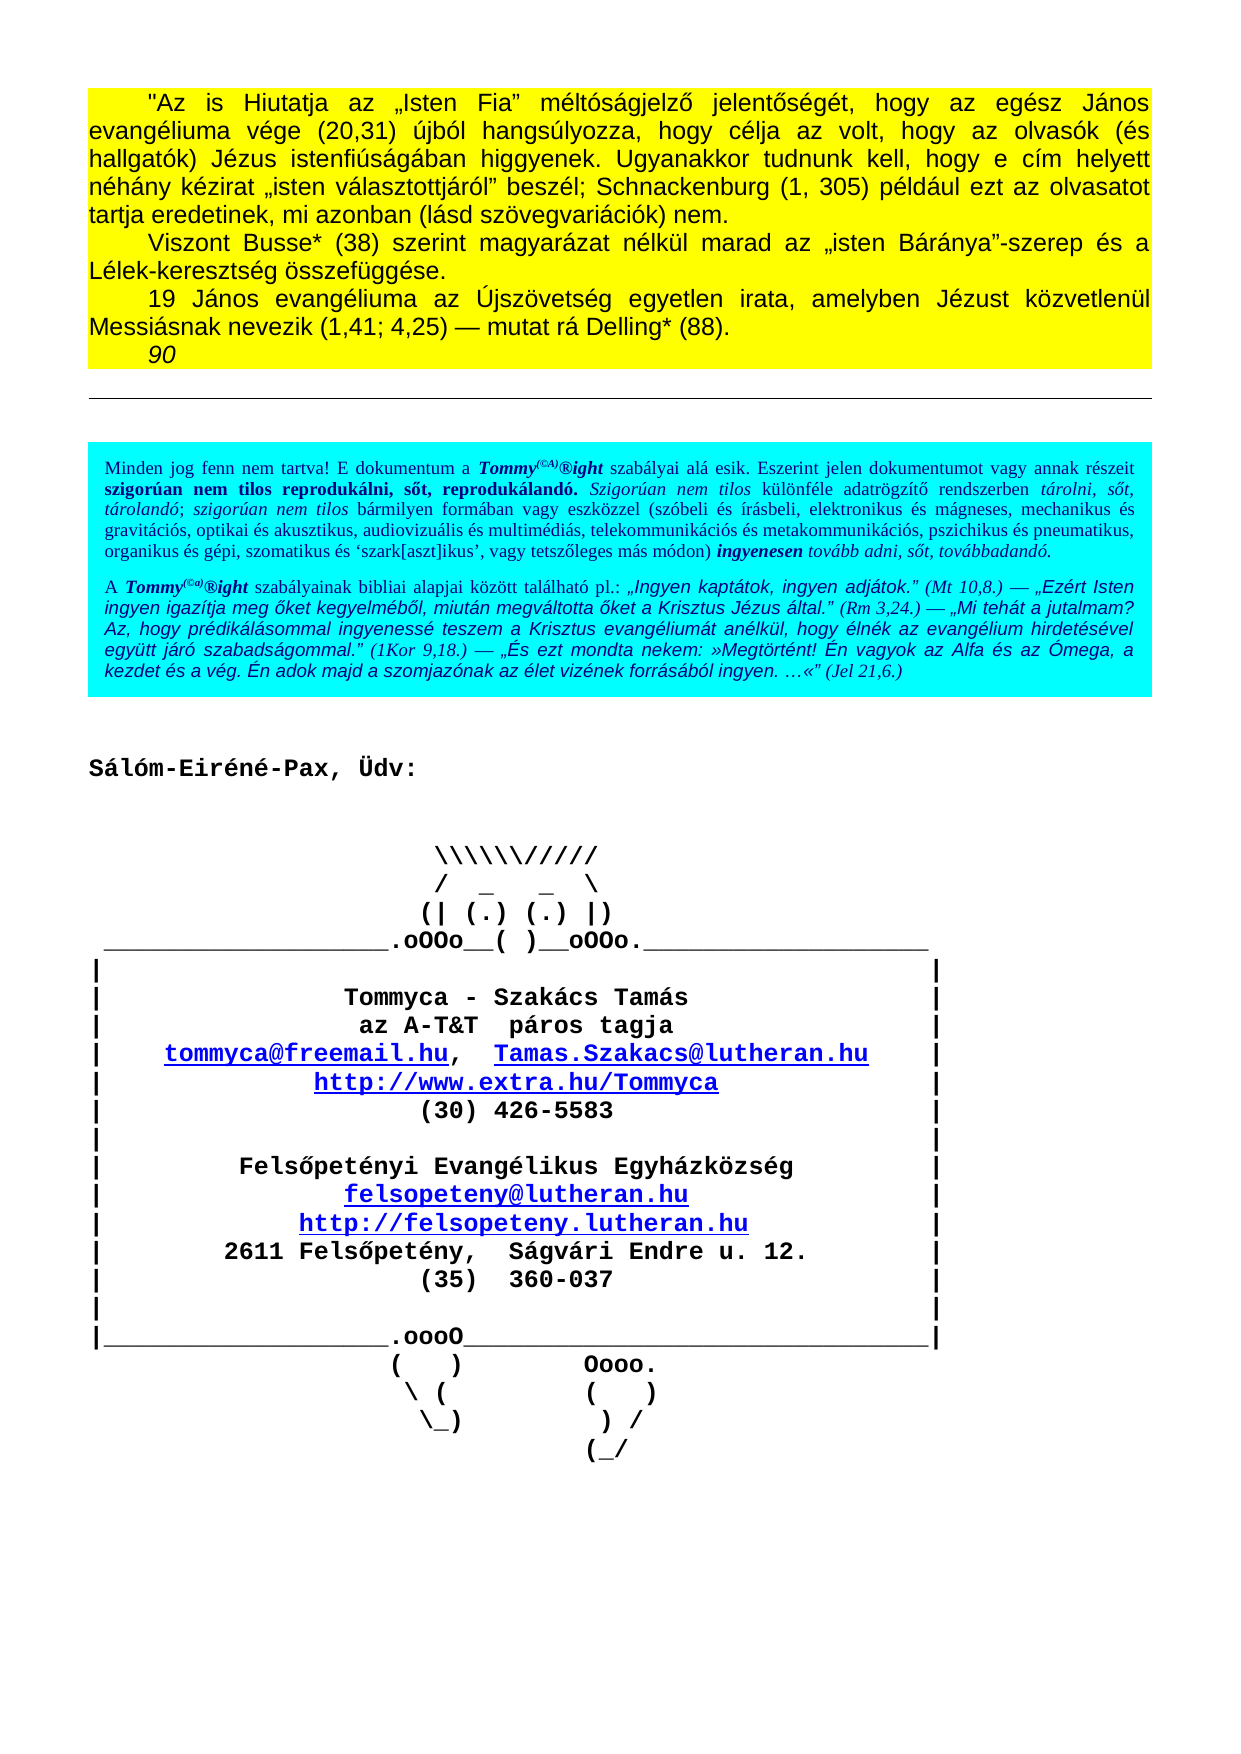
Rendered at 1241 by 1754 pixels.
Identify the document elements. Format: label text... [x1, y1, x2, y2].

text "Az is Hiutatja az „Isten Fia” méltóságjelző jelentőségét, hogy az egész János evangéliuma vége (20,31) újból hangsúlyozza, hogy célja az volt, hogy az olvasók (és hallgatók) Jézus istenfiúságában higgyenek. Ugyanakkor tudnunk kell, hogy e cím helyett néhány kézirat „isten választottjáról” beszél; Schnackenburg (1, 305) például ezt az olvasatot tartja eredetinek, mi azonban (lásd szövegvariációk) nem. [88, 88, 1152, 229]
text \\\\\\///// / _ _ \ (| (.) (.) |) ___________________.oOOo__( )__oOOo.___________________ | | | Tommyca - Szakács Tamás | | az A-T&T páros tagja | | tommyca@freemail.hu, Tamas.Szakacs@lutheran.hu | | http://www.extra.hu/Tommyca | | (30) 426-5583 | | | | Felsőpetényi Evangélikus Egyházközség | | felsopeteny@lutheran.hu | | http://felsopeteny.lutheran.hu | | 2611 Felsőpetény, Ságvári Endre u. 12. | | (35) 360-037 | | | |___________________.oooO_______________________________| ( ) Oooo. \ ( ( ) \_) ) / (_/ [88, 843, 1152, 1464]
text 19 János evangéliuma az Újszövetség egyetlen irata, amelyben Jézust közvetlenül Messiásnak nevezik (1,41; 4,25) — mutat rá Delling* (88). [88, 285, 1152, 341]
text Sálóm-Eiréné-Pax, Üdv: [88, 756, 1152, 784]
text Minden jog fenn nem tartva! E dokumentum a Tommy(©A)®ight szabályai alá esik. Eszerint jelen dokumentumot vagy annak részeit szigorúan nem tilos reprodukálni, sőt, reprodukálandó. Szigorúan nem tilos különféle adatrögzítő rendszerben tárolni, sőt, tárolandó; szigorúan nem tilos bármilyen formában vagy eszközzel (szóbeli és írásbeli, elektronikus és mágneses, mechanikus és gravitációs, optikai és akusztikus, audiovizuális és multimédiás, telekommunikációs és metakommunikációs, pszichikus és pneumatikus, organikus és gépi, szomatikus és ‘szark[aszt]ikus’, vagy tetszőleges más módon) ingyenesen tovább adni, sőt, továbbadandó. [90, 443, 1151, 560]
text 90 [88, 341, 1152, 369]
text Viszont Busse* (38) szerint magyarázat nélkül marad az „isten Báránya”-szerep és a Lélek-keresztség összefüggése. [88, 229, 1152, 285]
text A Tommy(©a)®ight szabályainak bibliai alapjai között található pl.: „Ingyen kaptátok, ingyen adjátok.” (Mt 10,8.) ― „Ezért Isten ingyen igazítja meg őket kegyelméből, miután megváltotta őket a Krisztus Jézus által.” (Rm 3,24.) ― „Mi tehát a jutalmam? Az, hogy prédikálásommal ingyenessé teszem a Krisztus evangéliumát anélkül, hogy élnék az evangélium hirdetésével együtt járó szabadságommal.” (1Kor 9,18.) ― „És ezt mondta nekem: »Megtörtént! Én vagyok az Alfa és az Ómega, a kezdet és a vég. Én adok majd a szomjazónak az élet vizének forrásából ingyen. …«” (Jel 21,6.) [90, 560, 1151, 696]
